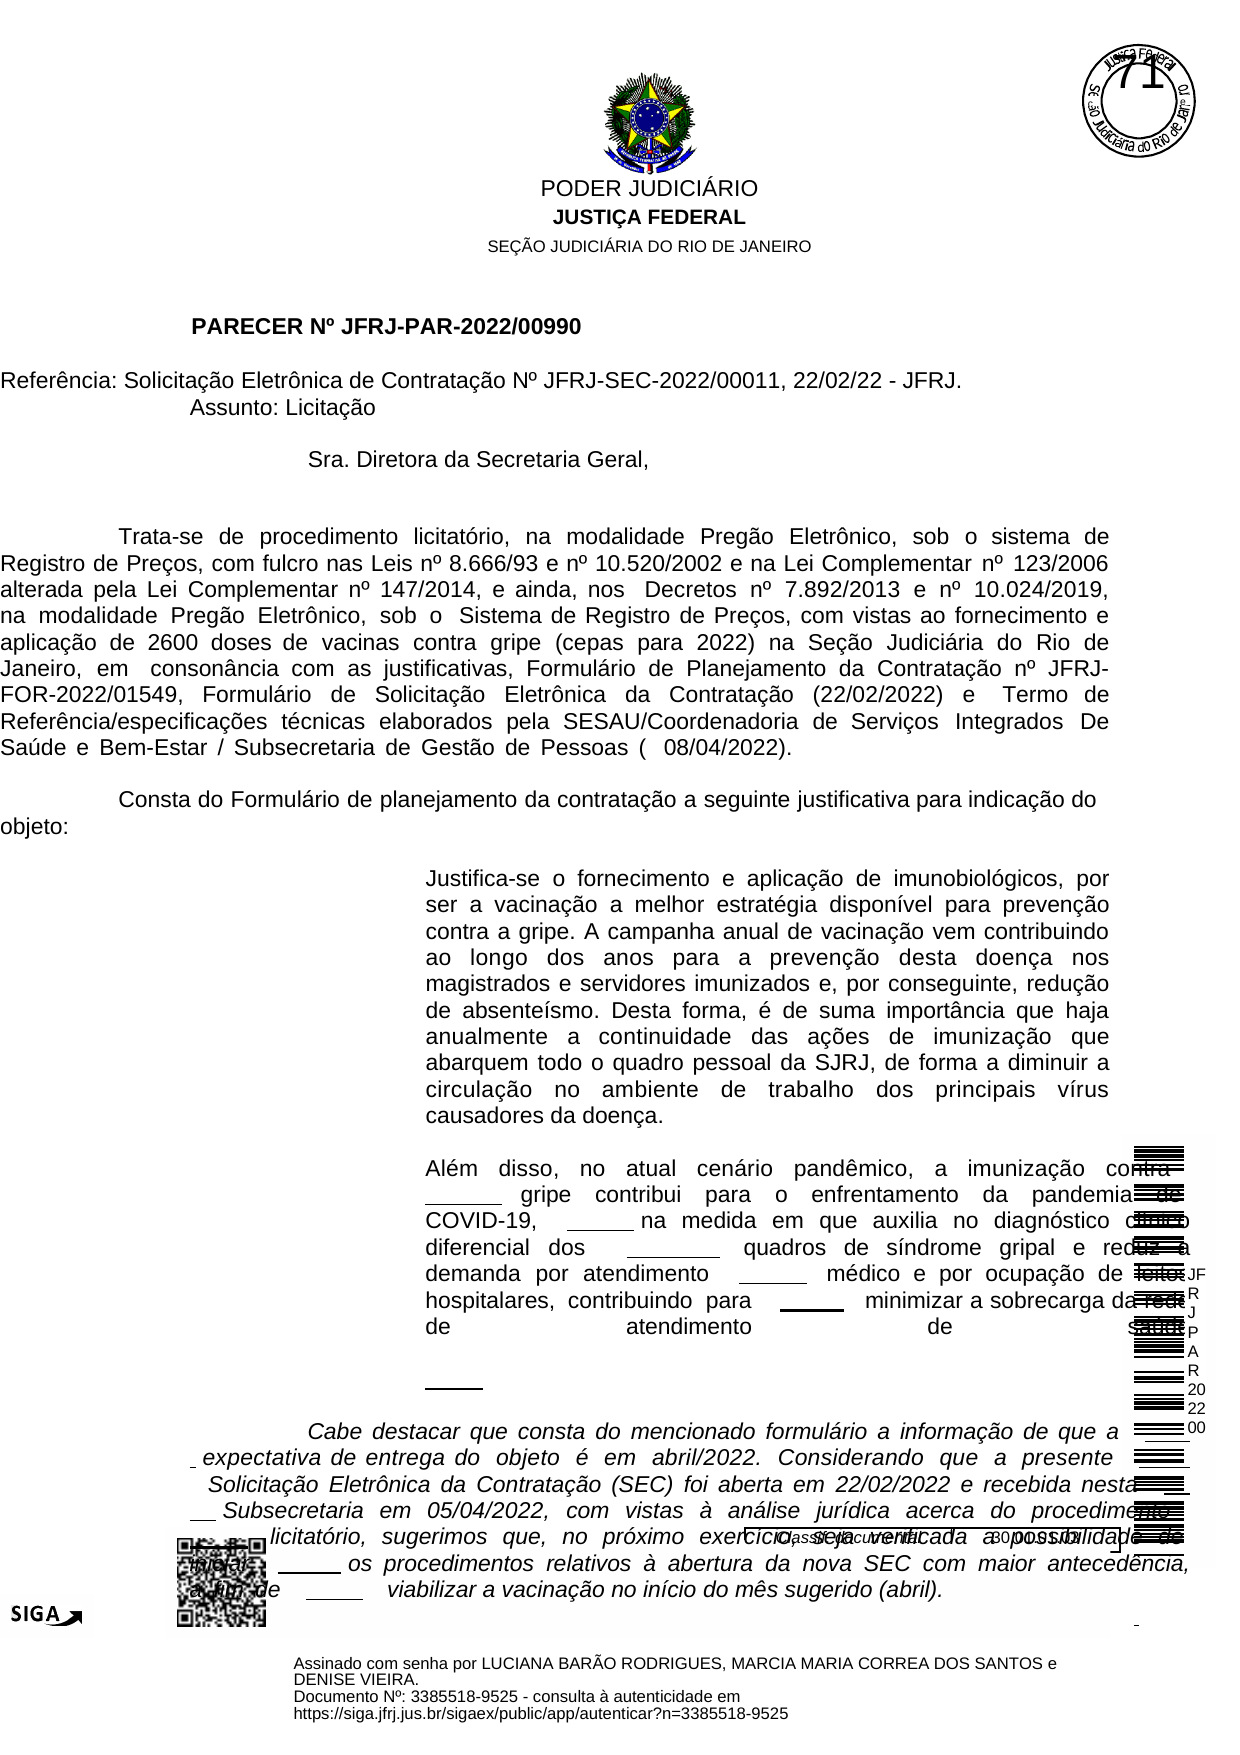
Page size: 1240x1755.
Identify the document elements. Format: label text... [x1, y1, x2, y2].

text PARECER Nº JFRJ-PAR-2022/00990 [191, 313, 1239, 339]
text e [1180, 96, 1192, 105]
text Sra. Diretora da Secretaria Geral, [308, 446, 1239, 472]
text JUSTIÇA FEDERAL [219, 205, 1080, 229]
text ç [1088, 97, 1100, 106]
text Referência: Solicitação Eletrônica de Contratação Nº JFRJ-SEC-2022/00011, 22/02/22 - JFRJ. [0, 367, 1135, 393]
text PODER JUDICIÁRIO [219, 175, 1080, 202]
text Trata-se de procedimento licitatório, na modalidade Pregão Eletrônico, sob o sistema de Registro de Preços, com fulcro nas Leis nº 8.666/93 e nº 10.520/2002 e na Lei Complementar nº 123/2006 alterada pela Lei Complementar nº 147/2014, e ainda, nos Decretos nº 7.892/2013 e nº 10.024/2019, na modalidade Pregão Eletrônico, sob o Sistema de Registro de Preços, com vistas ao fornecimento e aplicação de 2600 doses de vacinas contra gripe (cepas para 2022) na Seção Judiciária do Rio de Janeiro, em consonância com as justificativas, Formulário de Planejamento da Contratação nº JFRJ- FOR-2022/01549, Formulário de Solicitação Eletrônica da Contratação (22/02/2022) e Termo de Referência/especificações técnicas elaborados pela SESAU/Coordenadoria de Serviços Integrados De Saúde e Bem-Estar / Subsecretaria de Gestão de Pessoas ( 08/04/2022). [0, 523, 1109, 761]
text JFRJPAR202200990A [1187, 1265, 1206, 1437]
text Consta do Formulário de planejamento da contratação a seguinte justificativa para indicação do objeto: [0, 786, 1135, 839]
text Justifica-se o fornecimento e aplicação de imunobiológicos, por ser a vacinação a melhor estratégia disponível para prevenção contra a gripe. A campanha anual de vacinação vem contribuindo ao longo dos anos para a prevenção desta doença nos magistrados e servidores imunizados e, por conseguinte, redução de absenteísmo. Desta forma, é de suma importância que haja anualmente a continuidade das ações de imunização que abarquem todo o quadro pessoal da SJRJ, de forma a diminuir a circulação no ambiente de trabalho dos principais vírus causadores da doença. [425, 865, 1109, 1128]
text SEÇÃO JUDICIÁRIA DO RIO DE JANEIRO [219, 237, 1080, 256]
text Assunto: Licitação [189, 393, 1239, 420]
